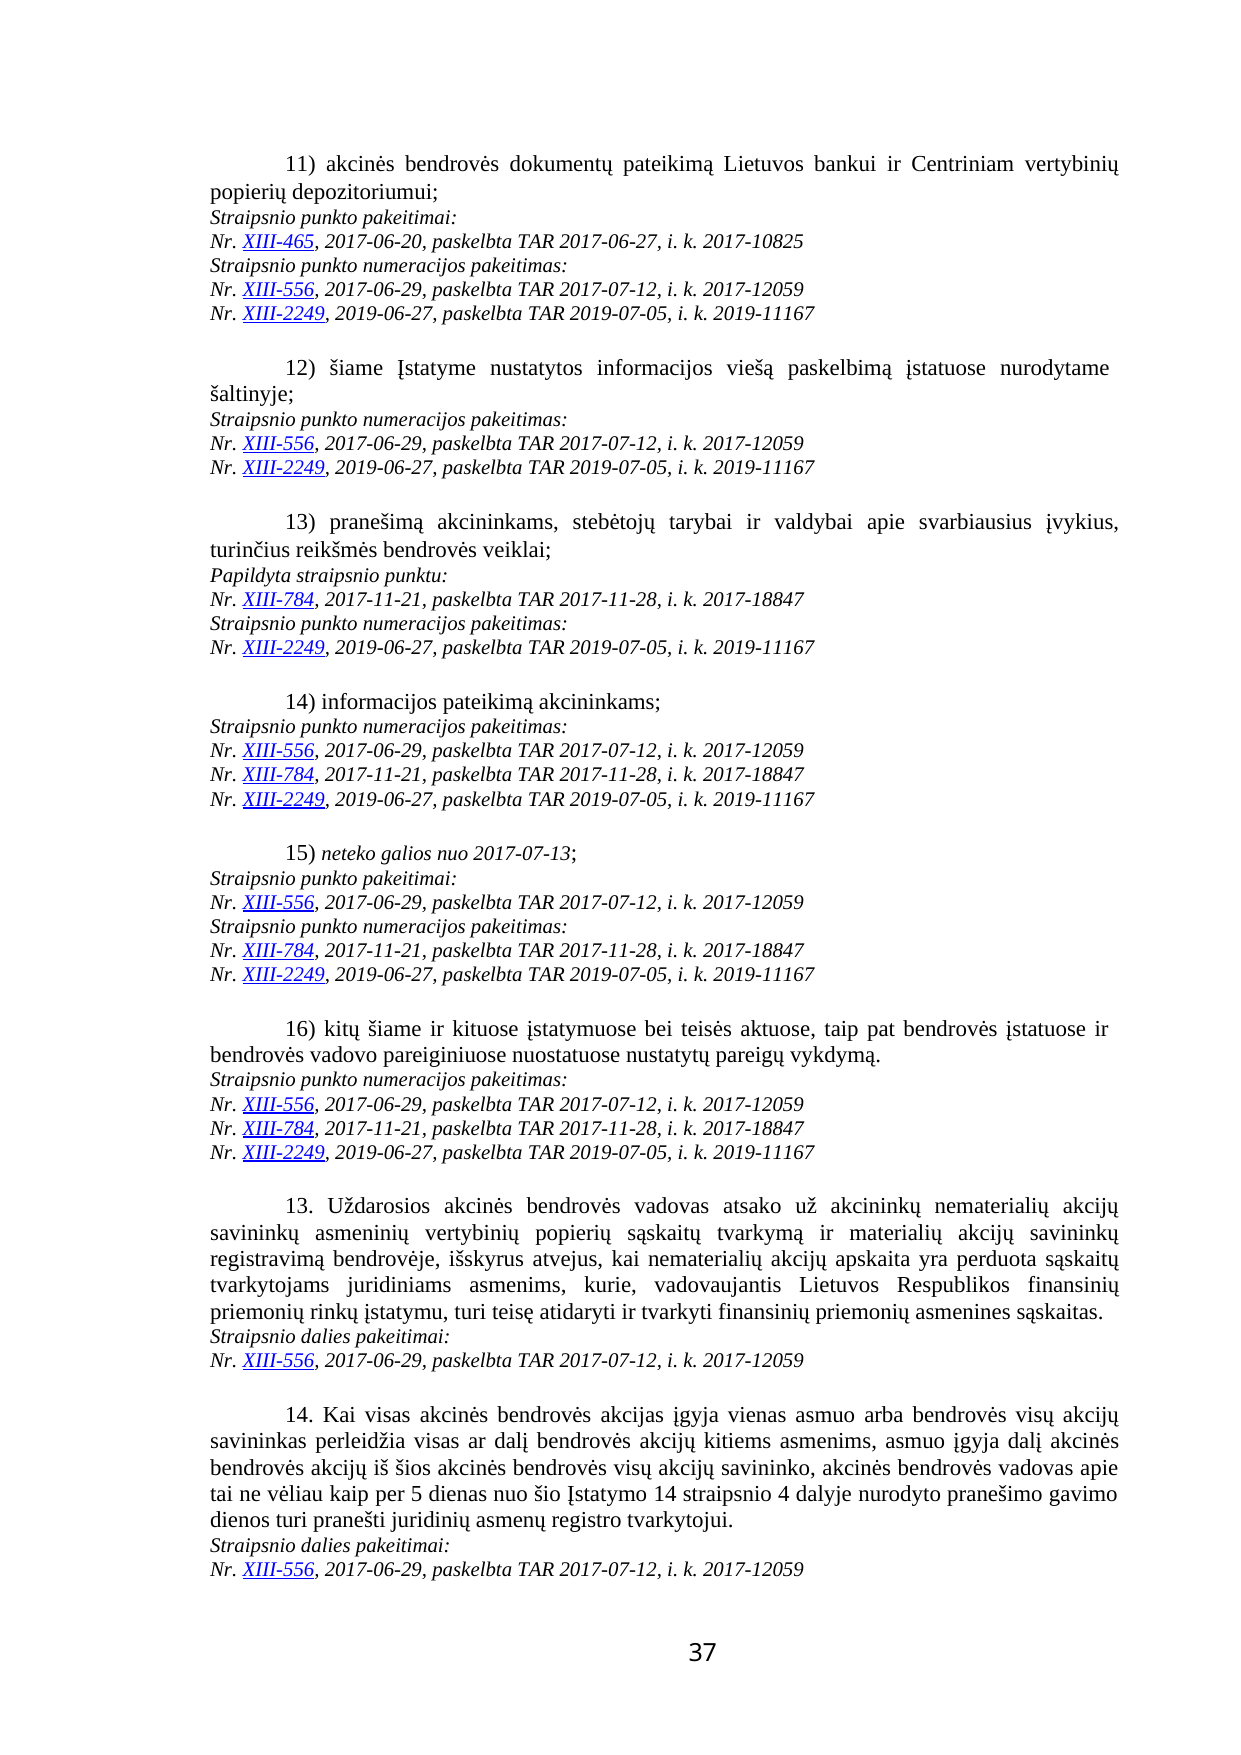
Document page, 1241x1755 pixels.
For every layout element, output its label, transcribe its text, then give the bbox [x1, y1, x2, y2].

text Straipsnio punkto pakeitimai: [210, 205, 1120, 229]
text Nr. XIII-784, 2017-11-21, paskelbta TAR 2017-11-28, i. k. 2017-18847 [210, 1116, 1120, 1139]
text Nr. XIII-2249, 2019-06-27, paskelbta TAR 2019-07-05, i. k. 2019-11167 [210, 962, 1120, 986]
text Straipsnio punkto numeracijos pakeitimas: [210, 914, 1120, 938]
text 14. Kai visas akcinės bendrovės akcijas įgyja vienas asmuo arba bendrovės visų akcijų savininkas perleidžia visas ar dalį bendrovės akcijų kitiems asmenims, asmuo įgyja dalį akcinės bendrovės akcijų iš šios akcinės bendrovės visų akcijų savininko, akcinės bendrovės vadovas apie tai ne vėliau kaip per 5 dienas nuo šio Įstatymo 14 straipsnio 4 dalyje nurodyto pranešimo gavimo dienos turi pranešti juridinių asmenų registro tvarkytojui. [210, 1401, 1120, 1533]
text Straipsnio punkto pakeitimai: [210, 866, 1120, 890]
text Nr. XIII-556, 2017-06-29, paskelbta TAR 2017-07-12, i. k. 2017-12059 [210, 431, 1120, 455]
text Nr. XIII-556, 2017-06-29, paskelbta TAR 2017-07-12, i. k. 2017-12059 [210, 1348, 1120, 1372]
text Straipsnio dalies pakeitimai: [210, 1533, 1120, 1557]
text 14) informacijos pateikimą akcininkams; [210, 688, 1111, 714]
text Nr. XIII-2249, 2019-06-27, paskelbta TAR 2019-07-05, i. k. 2019-11167 [210, 301, 1120, 325]
text 13) pranešimą akcininkams, stebėtojų tarybai ir valdybai apie svarbiausius įvykius, turinčius reikšmės bendrovės veiklai; [210, 508, 1120, 563]
text Nr. XIII-465, 2017-06-20, paskelbta TAR 2017-06-27, i. k. 2017-10825 [210, 229, 1120, 253]
text Straipsnio punkto numeracijos pakeitimas: [210, 714, 1120, 738]
text Nr. XIII-2249, 2019-06-27, paskelbta TAR 2019-07-05, i. k. 2019-11167 [210, 1139, 1120, 1164]
text Nr. XIII-556, 2017-06-29, paskelbta TAR 2017-07-12, i. k. 2017-12059 [210, 1557, 1120, 1581]
text Straipsnio dalies pakeitimai: [210, 1324, 1120, 1348]
text Nr. XIII-784, 2017-11-21, paskelbta TAR 2017-11-28, i. k. 2017-18847 [210, 587, 1120, 611]
text Straipsnio punkto numeracijos pakeitimas: [210, 407, 1120, 431]
text Nr. XIII-784, 2017-11-21, paskelbta TAR 2017-11-28, i. k. 2017-18847 [210, 938, 1120, 962]
text Straipsnio punkto numeracijos pakeitimas: [210, 253, 1120, 277]
text Nr. XIII-556, 2017-06-29, paskelbta TAR 2017-07-12, i. k. 2017-12059 [210, 738, 1120, 762]
text 15) neteko galios nuo 2017-07-13; [210, 839, 1111, 866]
text Nr. XIII-556, 2017-06-29, paskelbta TAR 2017-07-12, i. k. 2017-12059 [210, 277, 1120, 301]
text 13. Uždarosios akcinės bendrovės vadovas atsako už akcininkų nematerialių akcijų savininkų asmeninių vertybinių popierių sąskaitų tvarkymą ir materialių akcijų savininkų registravimą bendrovėje, išskyrus atvejus, kai nematerialių akcijų apskaita yra perduota sąskaitų tvarkytojams juridiniams asmenims, kurie, vadovaujantis Lietuvos Respublikos finansinių priemonių rinkų įstatymu, turi teisę atidaryti ir tvarkyti finansinių priemonių asmenines sąskaitas. [210, 1192, 1120, 1324]
text Papildyta straipsnio punktu: [210, 563, 1120, 587]
text Nr. XIII-784, 2017-11-21, paskelbta TAR 2017-11-28, i. k. 2017-18847 [210, 762, 1120, 786]
text Nr. XIII-556, 2017-06-29, paskelbta TAR 2017-07-12, i. k. 2017-12059 [210, 1091, 1120, 1116]
text 12) šiame Įstatyme nustatytos informacijos viešą paskelbimą įstatuose nurodytame šaltinyje; [210, 354, 1111, 407]
text 16) kitų šiame ir kituose įstatymuose bei teisės aktuose, taip pat bendrovės įstatuose ir bendrovės vadovo pareiginiuose nuostatuose nustatytų pareigų vykdymą. [210, 1015, 1111, 1067]
text Nr. XIII-556, 2017-06-29, paskelbta TAR 2017-07-12, i. k. 2017-12059 [210, 890, 1120, 914]
text Nr. XIII-2249, 2019-06-27, paskelbta TAR 2019-07-05, i. k. 2019-11167 [210, 635, 1120, 659]
text 11) akcinės bendrovės dokumentų pateikimą Lietuvos bankui ir Centriniam vertybinių popierių depozitoriumui; [210, 150, 1120, 205]
text Straipsnio punkto numeracijos pakeitimas: [210, 1067, 1120, 1091]
text Nr. XIII-2249, 2019-06-27, paskelbta TAR 2019-07-05, i. k. 2019-11167 [210, 786, 1120, 811]
text Nr. XIII-2249, 2019-06-27, paskelbta TAR 2019-07-05, i. k. 2019-11167 [210, 455, 1120, 479]
text Straipsnio punkto numeracijos pakeitimas: [210, 611, 1120, 635]
